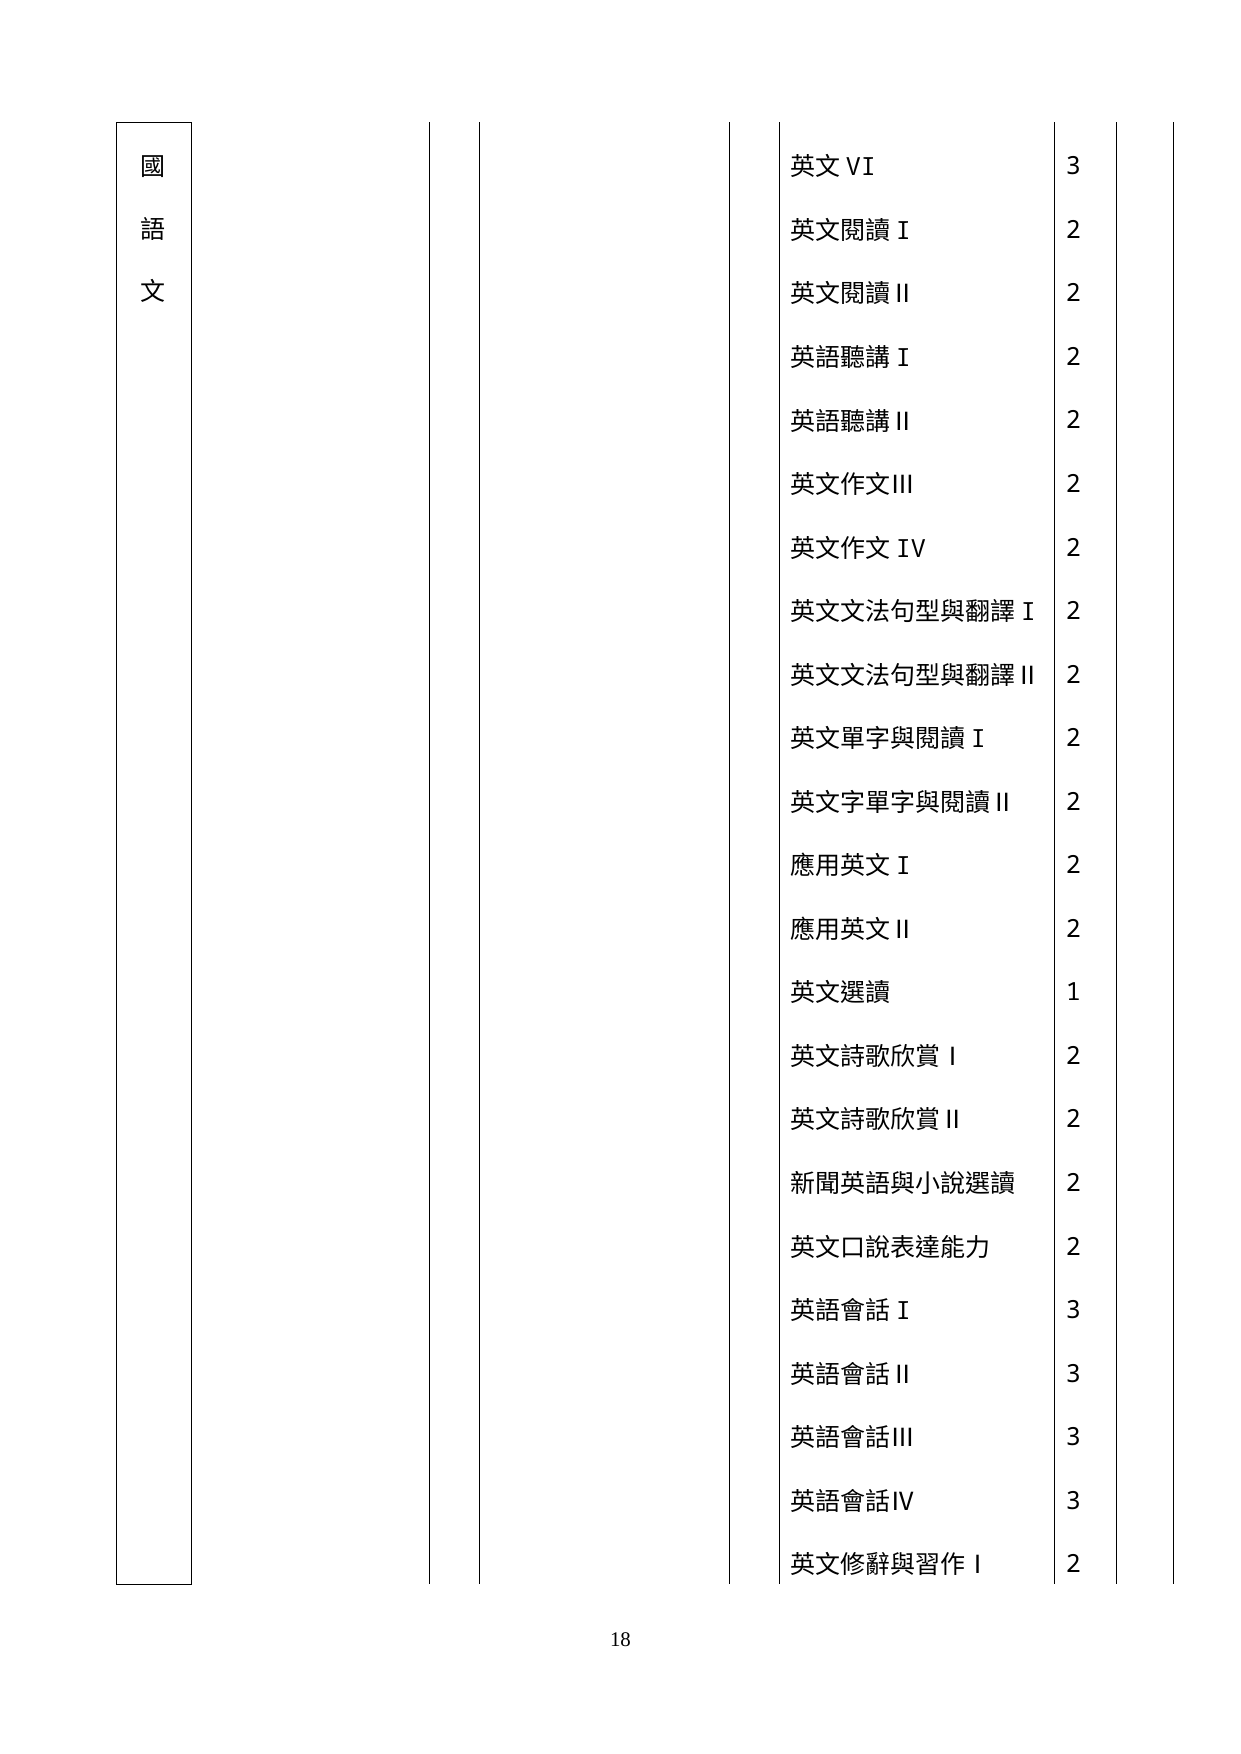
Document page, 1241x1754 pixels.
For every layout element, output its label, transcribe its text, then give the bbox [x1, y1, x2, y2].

table_cell [430, 1012, 479, 1075]
table_cell [730, 1393, 779, 1457]
table_cell [480, 440, 729, 503]
table_cell [1117, 821, 1173, 885]
table_cell [730, 758, 779, 821]
table_cell 英文修辭與習作Ⅰ [780, 1520, 1054, 1584]
table_cell [1117, 186, 1173, 249]
table_cell [480, 821, 729, 885]
table_cell [192, 504, 429, 567]
table_cell [192, 1266, 429, 1329]
table_cell [730, 567, 779, 631]
table_cell [1117, 1266, 1173, 1329]
table_cell 2 [1055, 249, 1116, 313]
table_cell [430, 313, 479, 376]
table_cell [1117, 1075, 1173, 1139]
table_cell [1117, 1203, 1173, 1266]
table_cell 英語聽講Ⅱ [780, 376, 1054, 440]
table_cell [430, 122, 479, 186]
table_cell 英文詩歌欣賞Ⅱ [780, 1075, 1054, 1139]
table_cell [730, 122, 779, 186]
table_cell [430, 631, 479, 694]
table_cell [730, 1520, 779, 1584]
table_cell [430, 1393, 479, 1457]
table_cell [480, 1203, 729, 1266]
table_cell 2 [1055, 567, 1116, 631]
table_cell [430, 1139, 479, 1202]
table_cell [730, 504, 779, 567]
table_cell [480, 631, 729, 694]
table_cell [730, 1457, 779, 1520]
table_cell [1117, 1139, 1173, 1202]
table_cell [730, 376, 779, 440]
table_cell 英文單字與閱讀I [780, 694, 1054, 758]
table_cell [480, 694, 729, 758]
table_cell 英文文法句型與翻譯Ⅱ [780, 631, 1054, 694]
table_cell [430, 440, 479, 503]
table_cell 英文VI [780, 122, 1054, 186]
table_cell [480, 376, 729, 440]
table_cell [192, 440, 429, 503]
table_cell [192, 821, 429, 885]
table_cell [730, 1075, 779, 1139]
table_cell [480, 504, 729, 567]
table_cell [480, 1330, 729, 1393]
table_cell [430, 885, 479, 948]
table_cell [192, 631, 429, 694]
table_cell [192, 1075, 429, 1139]
table_cell [430, 1457, 479, 1520]
table_cell 英語會話I [780, 1266, 1054, 1329]
table_cell 英文選讀 [780, 948, 1054, 1012]
table_cell [1117, 948, 1173, 1012]
table_cell [430, 1203, 479, 1266]
table_cell [192, 1012, 429, 1075]
table_cell [192, 694, 429, 758]
table_cell [730, 249, 779, 313]
table_cell [1117, 758, 1173, 821]
table_cell [480, 1139, 729, 1202]
table_cell [430, 948, 479, 1012]
table_cell [480, 313, 729, 376]
table_cell [192, 567, 429, 631]
table_cell [430, 567, 479, 631]
table_cell 英文作文IV [780, 504, 1054, 567]
table_cell [480, 758, 729, 821]
table_cell [192, 1393, 429, 1457]
table_cell 3 [1055, 1457, 1116, 1520]
table_cell [730, 694, 779, 758]
table_cell [730, 1139, 779, 1202]
table_cell 2 [1055, 504, 1116, 567]
table_cell [192, 1520, 429, 1584]
table_cell [730, 1330, 779, 1393]
table_cell [1117, 122, 1173, 186]
table_cell [730, 1266, 779, 1329]
table_cell [192, 313, 429, 376]
table_cell [480, 122, 729, 186]
table_cell 國語文 [117, 123, 191, 1584]
table_cell 2 [1055, 758, 1116, 821]
table_cell [192, 758, 429, 821]
table_cell [480, 948, 729, 1012]
table_cell [430, 504, 479, 567]
table_cell [730, 631, 779, 694]
table_cell 英文文法句型與翻譯I [780, 567, 1054, 631]
table_cell 2 [1055, 1520, 1116, 1584]
table_cell 2 [1055, 313, 1116, 376]
table_cell 2 [1055, 1075, 1116, 1139]
table_cell [430, 1520, 479, 1584]
table_cell [480, 1457, 729, 1520]
table_cell [480, 1393, 729, 1457]
table_cell 英文口說表達能力 [780, 1203, 1054, 1266]
table_cell [430, 186, 479, 249]
table_cell [430, 821, 479, 885]
table_cell [730, 821, 779, 885]
table_cell [730, 186, 779, 249]
table_cell 英文閱讀Ⅱ [780, 249, 1054, 313]
table_cell 2 [1055, 1203, 1116, 1266]
table_cell 英語會話Ⅲ [780, 1393, 1054, 1457]
table_cell 2 [1055, 376, 1116, 440]
table_cell 新聞英語與小說選讀 [780, 1139, 1054, 1202]
table_cell [1117, 1393, 1173, 1457]
table_cell 英語會話Ⅱ [780, 1330, 1054, 1393]
table_cell 2 [1055, 885, 1116, 948]
table_cell 1 [1055, 948, 1116, 1012]
table_cell [480, 567, 729, 631]
table_cell 3 [1055, 1393, 1116, 1457]
table_cell 英文閱讀I [780, 186, 1054, 249]
table_cell 3 [1055, 1266, 1116, 1329]
table_cell 應用英文I [780, 821, 1054, 885]
table_cell [480, 1075, 729, 1139]
table_cell [730, 1203, 779, 1266]
table_cell [730, 885, 779, 948]
table_cell [430, 1075, 479, 1139]
table_cell 3 [1055, 122, 1116, 186]
table_cell [480, 1520, 729, 1584]
table_cell [730, 440, 779, 503]
table_cell 2 [1055, 440, 1116, 503]
table_cell 英語聽講I [780, 313, 1054, 376]
table_cell [730, 948, 779, 1012]
table_cell [192, 1457, 429, 1520]
table_cell [1117, 504, 1173, 567]
table_cell [1117, 1520, 1173, 1584]
table_cell [480, 885, 729, 948]
table_cell 應用英文Ⅱ [780, 885, 1054, 948]
table_cell 2 [1055, 694, 1116, 758]
table_cell [1117, 1457, 1173, 1520]
table_cell [1117, 249, 1173, 313]
table_cell [1117, 885, 1173, 948]
table_cell 2 [1055, 1012, 1116, 1075]
table_cell [480, 1266, 729, 1329]
table_cell [480, 1012, 729, 1075]
table_cell [480, 186, 729, 249]
table_cell [430, 249, 479, 313]
table_cell [430, 694, 479, 758]
table_cell [1117, 694, 1173, 758]
table_cell 2 [1055, 1139, 1116, 1202]
table_cell [192, 1203, 429, 1266]
table_cell 英語會話Ⅳ [780, 1457, 1054, 1520]
table_cell [480, 249, 729, 313]
table_cell [430, 758, 479, 821]
table_cell [430, 1266, 479, 1329]
table_cell [192, 948, 429, 1012]
table_cell [730, 1012, 779, 1075]
table_cell [192, 1139, 429, 1202]
table_cell [192, 885, 429, 948]
table_cell [192, 376, 429, 440]
table_cell [730, 313, 779, 376]
table_cell 2 [1055, 821, 1116, 885]
table_cell [1117, 1330, 1173, 1393]
table_cell [1117, 631, 1173, 694]
table_cell [1117, 313, 1173, 376]
table_cell [1117, 567, 1173, 631]
table_cell [192, 186, 429, 249]
table_cell [430, 376, 479, 440]
table_cell 3 [1055, 1330, 1116, 1393]
table_cell 2 [1055, 186, 1116, 249]
table_cell [192, 1330, 429, 1393]
table_cell [1117, 1012, 1173, 1075]
table_cell 英文作文Ⅲ [780, 440, 1054, 503]
table_cell 2 [1055, 631, 1116, 694]
table_cell 英文字單字與閱讀Ⅱ [780, 758, 1054, 821]
table_cell [1117, 376, 1173, 440]
table_cell [1117, 440, 1173, 503]
table_cell [192, 122, 429, 186]
table_cell 英文詩歌欣賞Ⅰ [780, 1012, 1054, 1075]
table_cell [430, 1330, 479, 1393]
table_cell [192, 249, 429, 313]
